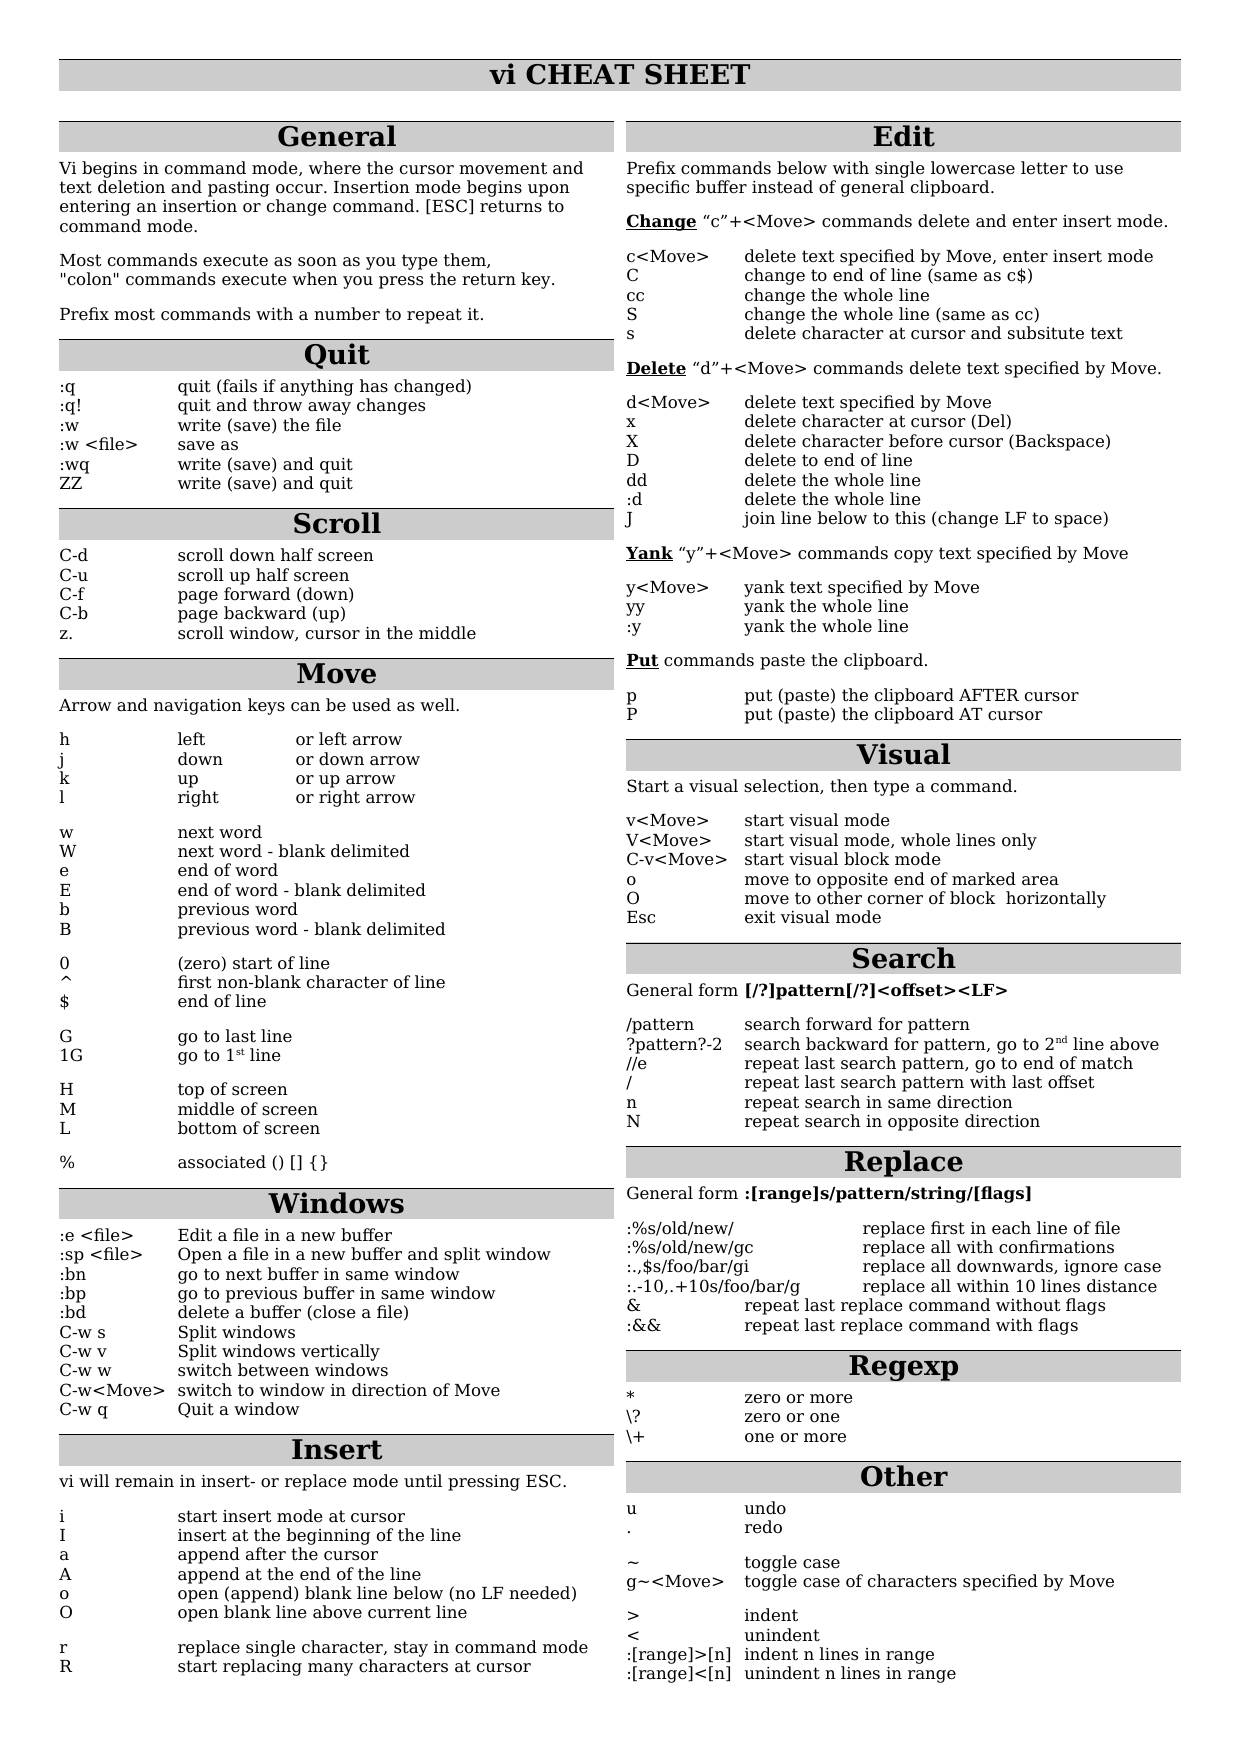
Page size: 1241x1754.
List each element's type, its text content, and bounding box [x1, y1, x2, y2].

subtitle Move [59, 659, 614, 690]
text Prefix most commands with a number to repeat it. [59, 304, 614, 324]
text Yank “y”+<Move> commands copy text specified by Move [626, 543, 1181, 563]
text u undo . redo [626, 1499, 1181, 1538]
subtitle Quit [59, 340, 614, 371]
text o move to opposite end of marked area [626, 869, 1181, 889]
text Most commands execute as soon as you type them, "colon" commands execute when you press the return key. [59, 251, 614, 290]
text C-w q Quit a window [59, 1400, 614, 1419]
text ~ toggle case g~<Move> toggle case of characters specified by Move [626, 1552, 1181, 1591]
text Prefix commands below with single lowercase letter to use specific buffer instead of general clipboard. [626, 158, 1181, 197]
text General form [/?]pattern[/?]<offset><LF> [626, 981, 1181, 1000]
subtitle Windows [59, 1189, 614, 1219]
text h left or left arrow j down or down arrow k up or up arrow l right or right arrow [59, 730, 614, 808]
text General form :[range]s/pattern/string/[flags] [626, 1184, 1181, 1204]
text :sp <file> Open a file in a new buffer and split window [59, 1245, 614, 1264]
text r replace single character, stay in command mode R start replacing many characters at cursor [59, 1638, 614, 1676]
text Change “c”+<Move> commands delete and enter insert mode. [626, 212, 1181, 232]
text :%s/old/new/ replace first in each line of file :%s/old/new/gc replace all with confirmations :.,$s/foo/bar/gi replace all downwards, ignore case :.-10,.+10s/foo/bar/g replace all within 10 lines distance & repeat last replace command without flags :&& repeat last replace command with flags [626, 1219, 1181, 1335]
text Put commands paste the clipboard. [626, 651, 1181, 671]
text Start a visual selection, then type a command. [626, 777, 1181, 796]
subtitle Visual [626, 740, 1181, 771]
text :bn go to next buffer in same window [59, 1264, 614, 1284]
subtitle Other [626, 1462, 1181, 1493]
subtitle Regexp [626, 1351, 1181, 1382]
subtitle Search [626, 944, 1181, 974]
text C-w s Split windows [59, 1322, 614, 1342]
text C-w<Move> switch to window in direction of Move [59, 1381, 614, 1400]
text d<Move> delete text specified by Move x delete character at cursor (Del) X delete character before cursor (Backspace) D delete to end of line dd delete the whole line :d delete the whole line J join line below to this (change LF to space) [626, 393, 1181, 528]
text c<Move> delete text specified by Move, enter insert mode C change to end of line (same as c$) cc change the whole line S change the whole line (same as cc) s delete character at cursor and subsitute text [626, 247, 1181, 343]
subtitle General [59, 122, 614, 152]
text w next word W next word - blank delimited e end of word E end of word - blank delimited b previous word B previous word - blank delimited [59, 822, 614, 939]
text vi will remain in insert- or replace mode until pressing ESC. [59, 1472, 614, 1492]
text % associated () [] {} [59, 1153, 614, 1173]
text > indent < unindent :[range]>[n] indent n lines in range :[range]<[n] unindent n lines in range [626, 1606, 1181, 1684]
text H top of screen M middle of screen L bottom of screen [59, 1080, 614, 1138]
text O move to other corner of block horizontally [626, 889, 1181, 908]
text Arrow and navigation keys can be used as well. [59, 696, 614, 715]
text :q quit (fails if anything has changed) :q! quit and throw away changes :w write (save) the file :w <file> save as :wq write (save) and quit ZZ write (save) and quit [59, 377, 614, 493]
text C-v<Move> start visual block mode [626, 850, 1181, 869]
text :e <file> Edit a file in a new buffer [59, 1226, 614, 1245]
text y<Move> yank text specified by Move yy yank the whole line :y yank the whole line [626, 578, 1181, 636]
text Delete “d”+<Move> commands delete text specified by Move. [626, 358, 1181, 378]
subtitle Insert [59, 1435, 614, 1466]
text V<Move> start visual mode, whole lines only [626, 831, 1181, 850]
text Esc exit visual mode [626, 908, 1181, 928]
text C-w v Split windows vertically [59, 1342, 614, 1361]
text Vi begins in command mode, where the cursor movement and text deletion and pasting occur. Insertion mode begins upon entering an insertion or change command. [ESC] returns to command mode. [59, 158, 614, 236]
text * zero or more \? zero or one \+ one or more [626, 1388, 1181, 1446]
text C-w w switch between windows [59, 1361, 614, 1381]
text G go to last line 1G go to 1st line [59, 1027, 614, 1065]
subtitle Replace [626, 1147, 1181, 1178]
subtitle Scroll [59, 509, 614, 540]
text 0 (zero) start of line ^ first non-blank character of line $ end of line [59, 954, 614, 1012]
text v<Move> start visual mode [626, 811, 1181, 831]
subtitle Edit [626, 122, 1181, 152]
text :bp go to previous buffer in same window [59, 1284, 614, 1303]
text p put (paste) the clipboard AFTER cursor P put (paste) the clipboard AT cursor [626, 685, 1181, 724]
text i start insert mode at cursor I insert at the beginning of the line a append after the cursor A append at the end of the line o open (append) blank line below (no LF needed) O open blank line above current line [59, 1507, 614, 1623]
text :bd delete a buffer (close a file) [59, 1303, 614, 1322]
text C-d scroll down half screen C-u scroll up half screen C-f page forward (down) C-b page backward (up) z. scroll window, cursor in the middle [59, 546, 614, 643]
text /pattern search forward for pattern ?pattern?-2 search backward for pattern, go to 2nd line above //e repeat last search pattern, go to end of match / repeat last search pattern with last offset n repeat search in same direction N repeat search in opposite direction [626, 1015, 1181, 1131]
